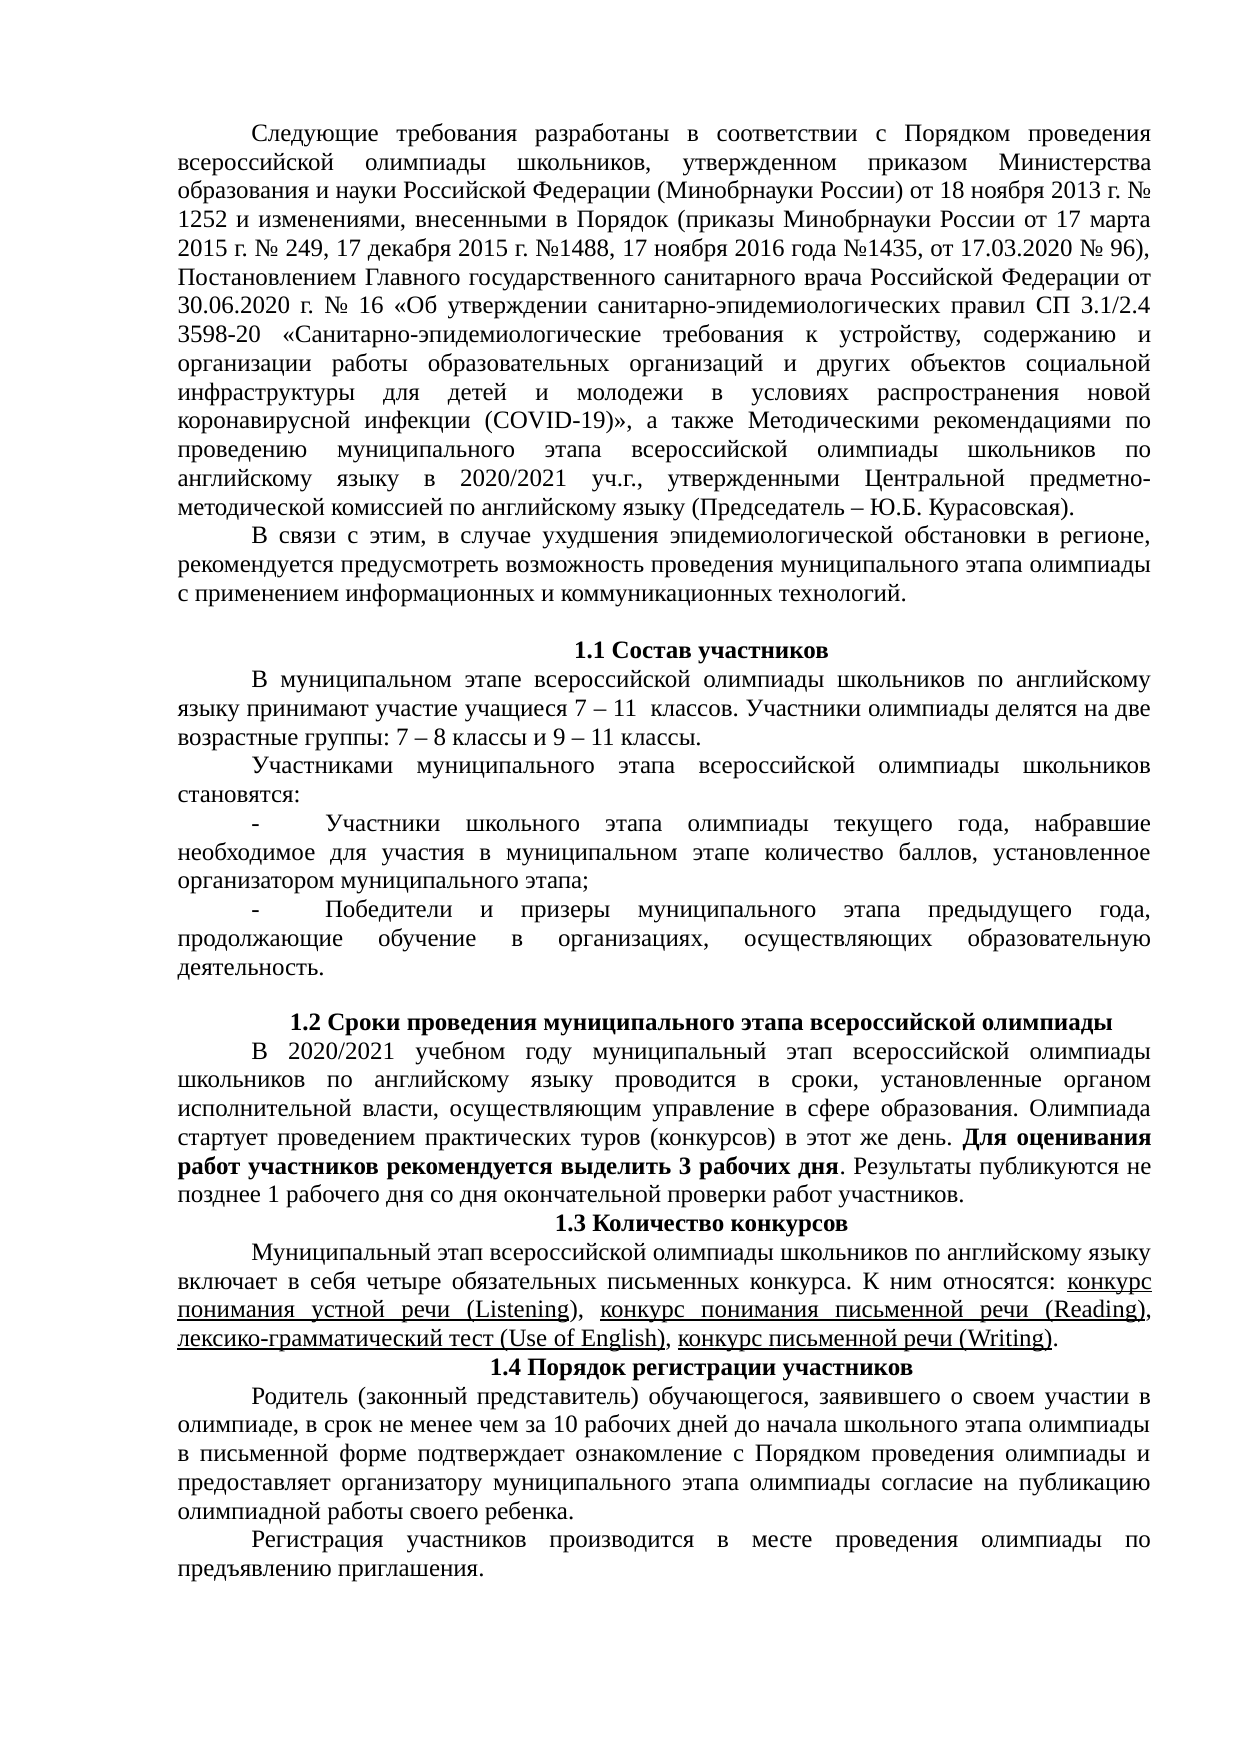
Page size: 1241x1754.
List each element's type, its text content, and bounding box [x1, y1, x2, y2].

text В связи с этим, в случае ухудшения эпидемиологической обстановки в регионе, рекомендуется предусмотреть возможность проведения муниципального этапа олимпиады с применением информационных и коммуникационных технологий. [177, 521, 1152, 607]
text Участниками муниципального этапа всероссийской олимпиады школьников становятся: [177, 751, 1152, 808]
text Родитель (законный представитель) обучающегося, заявившего о своем участии в олимпиаде, в срок не менее чем за 10 рабочих дней до начала школьного этапа олимпиады в письменной форме подтверждает ознакомление с Порядком проведения олимпиады и предоставляет организатору муниципального этапа олимпиады согласие на публикацию олимпиадной работы своего ребенка. [177, 1381, 1152, 1524]
text Муниципальный этап всероссийской олимпиады школьников по английскому языку включает в себя четыре обязательных письменных конкурса. К ним относятся: конкурс понимания устной речи (Listening), конкурс понимания письменной речи (Reading), лексико-грамматический тест (Use of English), конкурс письменной речи (Writing). [177, 1237, 1152, 1352]
text 1.3 Количество конкурсов [177, 1208, 1152, 1237]
text 1.4 Порядок регистрации участников [177, 1352, 1152, 1381]
text В муниципальном этапе всероссийской олимпиады школьников по английскому языку принимают участие учащиеся 7 – 11 классов. Участники олимпиады делятся на две возрастные группы: 7 – 8 классы и 9 – 11 классы. [177, 664, 1152, 751]
list Участники школьного этапа олимпиады текущего года, набравшие необходимое для участия в муниципальном этапе количество баллов, установленное организатором муниципального этапа; [177, 808, 1152, 894]
text Регистрация участников производится в месте проведения олимпиады по предъявлению приглашения. [177, 1524, 1152, 1582]
text 1.1 Состав участников [177, 636, 1152, 664]
text В 2020/2021 учебном году муниципальный этап всероссийской олимпиады школьников по английскому языку проводится в сроки, установленные органом исполнительной власти, осуществляющим управление в сфере образования. Олимпиада стартует проведением практических туров (конкурсов) в этот же день. Для оценивания работ участников рекомендуется выделить 3 рабочих дня. Результаты публикуются не позднее 1 рабочего дня со дня окончательной проверки работ участников. [177, 1036, 1152, 1208]
list Победители и призеры муниципального этапа предыдущего года, продолжающие обучение в организациях, осуществляющих образовательную деятельность. [177, 894, 1152, 981]
text Следующие требования разработаны в соответствии с Порядком проведения всероссийской олимпиады школьников, утвержденном приказом Министерства образования и науки Российской Федерации (Минобрнауки России) от 18 ноября 2013 г. № 1252 и изменениями, внесенными в Порядок (приказы Минобрнауки России от 17 марта 2015 г. № 249, 17 декабря 2015 г. №1488, 17 ноября 2016 года №1435, от 17.03.2020 № 96), Постановлением Главного государственного санитарного врача Российской Федерации от 30.06.2020 г. № 16 «Об утверждении санитарно-эпидемиологических правил СП 3.1/2.4 3598-20 «Санитарно-эпидемиологические требования к устройству, содержанию и организации работы образовательных организаций и других объектов социальной инфраструктуры для детей и молодежи в условиях распространения новой коронавирусной инфекции (COVID-19)», а также Методическими рекомендациями по проведению муниципального этапа всероссийской олимпиады школьников по английскому языку в 2020/2021 уч.г., утвержденными Центральной предметно-методической комиссией по английскому языку (Председатель – Ю.Б. Курасовская). [177, 118, 1152, 521]
text 1.2 Сроки проведения муниципального этапа всероссийской олимпиады [177, 1007, 1152, 1036]
